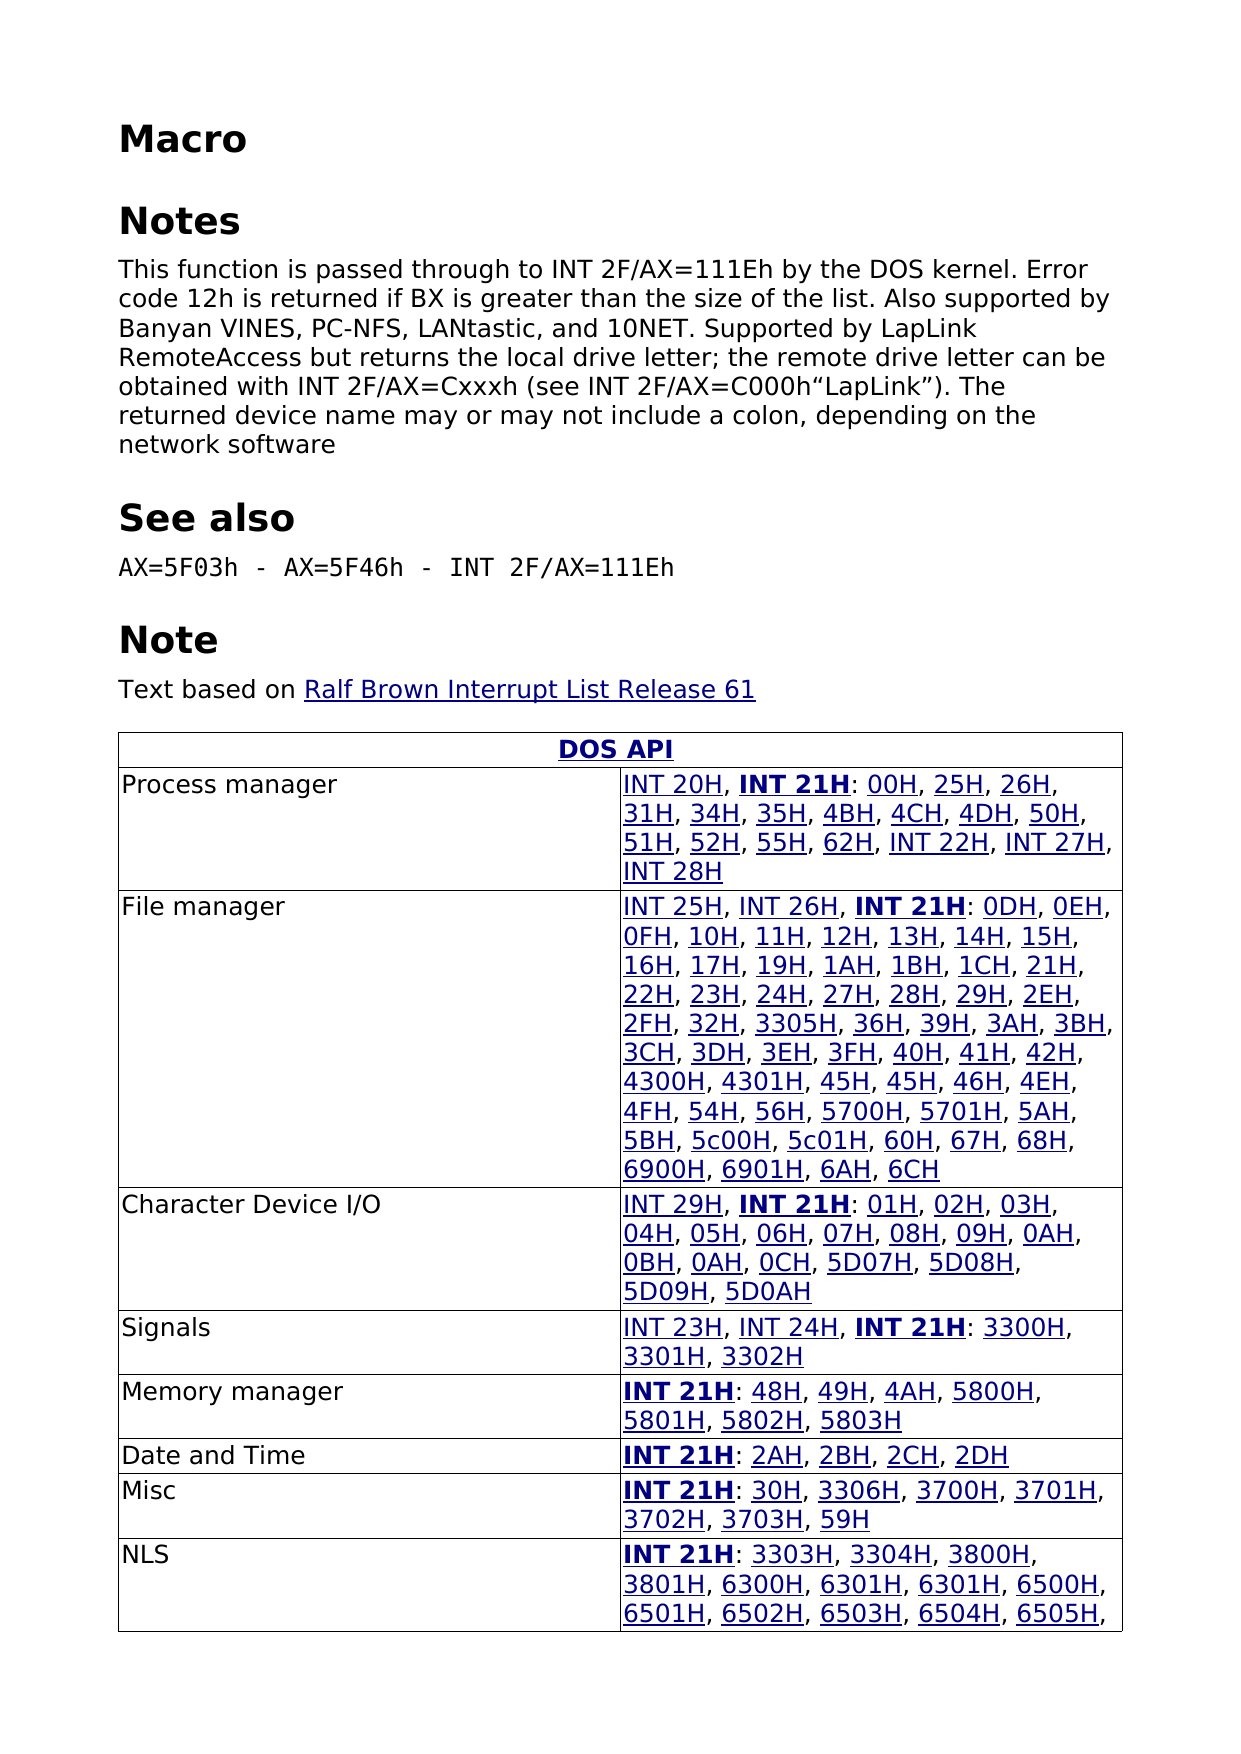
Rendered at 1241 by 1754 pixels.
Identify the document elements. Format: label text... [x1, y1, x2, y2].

table_cell Character Device I/O [119, 1188, 620, 1310]
table_cell Process manager [119, 768, 620, 889]
table_cell INT 21H: 30H, 3306H, 3700H, 3701H, 3702H, 3703H, 59H [621, 1474, 1122, 1538]
table_cell INT 29H, INT 21H: 01H, 02H, 03H, 04H, 05H, 06H, 07H, 08H, 09H, 0AH, 0BH, 0AH, 0CH, 5D07H, 5D08H, 5D09H, 5D0AH [621, 1188, 1122, 1310]
subtitle Macro [118, 118, 1122, 162]
table_cell INT 25H, INT 26H, INT 21H: 0DH, 0EH, 0FH, 10H, 11H, 12H, 13H, 14H, 15H, 16H, 17H, 19H, 1AH, 1BH, 1CH, 21H, 22H, 23H, 24H, 27H, 28H, 29H, 2EH, 2FH, 32H, 3305H, 36H, 39H, 3AH, 3BH, 3CH, 3DH, 3EH, 3FH, 40H, 41H, 42H, 4300H, 4301H, 45H, 45H, 46H, 4EH, 4FH, 54H, 56H, 5700H, 5701H, 5AH, 5BH, 5c00H, 5c01H, 60H, 67H, 68H, 6900H, 6901H, 6AH, 6CH [621, 891, 1122, 1187]
table_cell File manager [119, 891, 620, 1187]
table_cell Misc [119, 1474, 620, 1538]
table_cell INT 21H: 3303H, 3304H, 3800H, 3801H, 6300H, 6301H, 6301H, 6500H, 6501H, 6502H, 6503H, 6504H, 6505H, [621, 1539, 1122, 1631]
table_cell NLS [119, 1539, 620, 1631]
table_cell Memory manager [119, 1375, 620, 1438]
table_cell INT 21H: 48H, 49H, 4AH, 5800H, 5801H, 5802H, 5803H [621, 1375, 1122, 1438]
table_header DOS API [119, 733, 1122, 767]
subtitle Note [118, 619, 1122, 663]
table_cell INT 21H: 2AH, 2BH, 2CH, 2DH [621, 1439, 1122, 1473]
table_cell Date and Time [119, 1439, 620, 1473]
text Text based on Ralf Brown Interrupt List Release 61 [118, 675, 1122, 704]
table_cell INT 20H, INT 21H: 00H, 25H, 26H, 31H, 34H, 35H, 4BH, 4CH, 4DH, 50H, 51H, 52H, 55H, 62H, INT 22H, INT 27H, INT 28H [621, 768, 1122, 889]
subtitle See also [118, 497, 1122, 541]
text AX=5F03h - AX=5F46h - INT 2F/AX=111Eh [118, 553, 1122, 582]
text This function is passed through to INT 2F/AX=111Eh by the DOS kernel. Error code 12h is returned if BX is greater than the size of the list. Also supported by Banyan VINES, PC-NFS, LANtastic, and 10NET. Supported by LapLink RemoteAccess but returns the local drive letter; the remote drive letter can be obtained with INT 2F/AX=Cxxxh (see INT 2F/AX=C000h“LapLink”). The returned device name may or may not include a colon, depending on the network software [118, 255, 1122, 459]
table_cell Signals [119, 1311, 620, 1374]
subtitle Notes [118, 199, 1122, 243]
table_cell INT 23H, INT 24H, INT 21H: 3300H, 3301H, 3302H [621, 1311, 1122, 1374]
